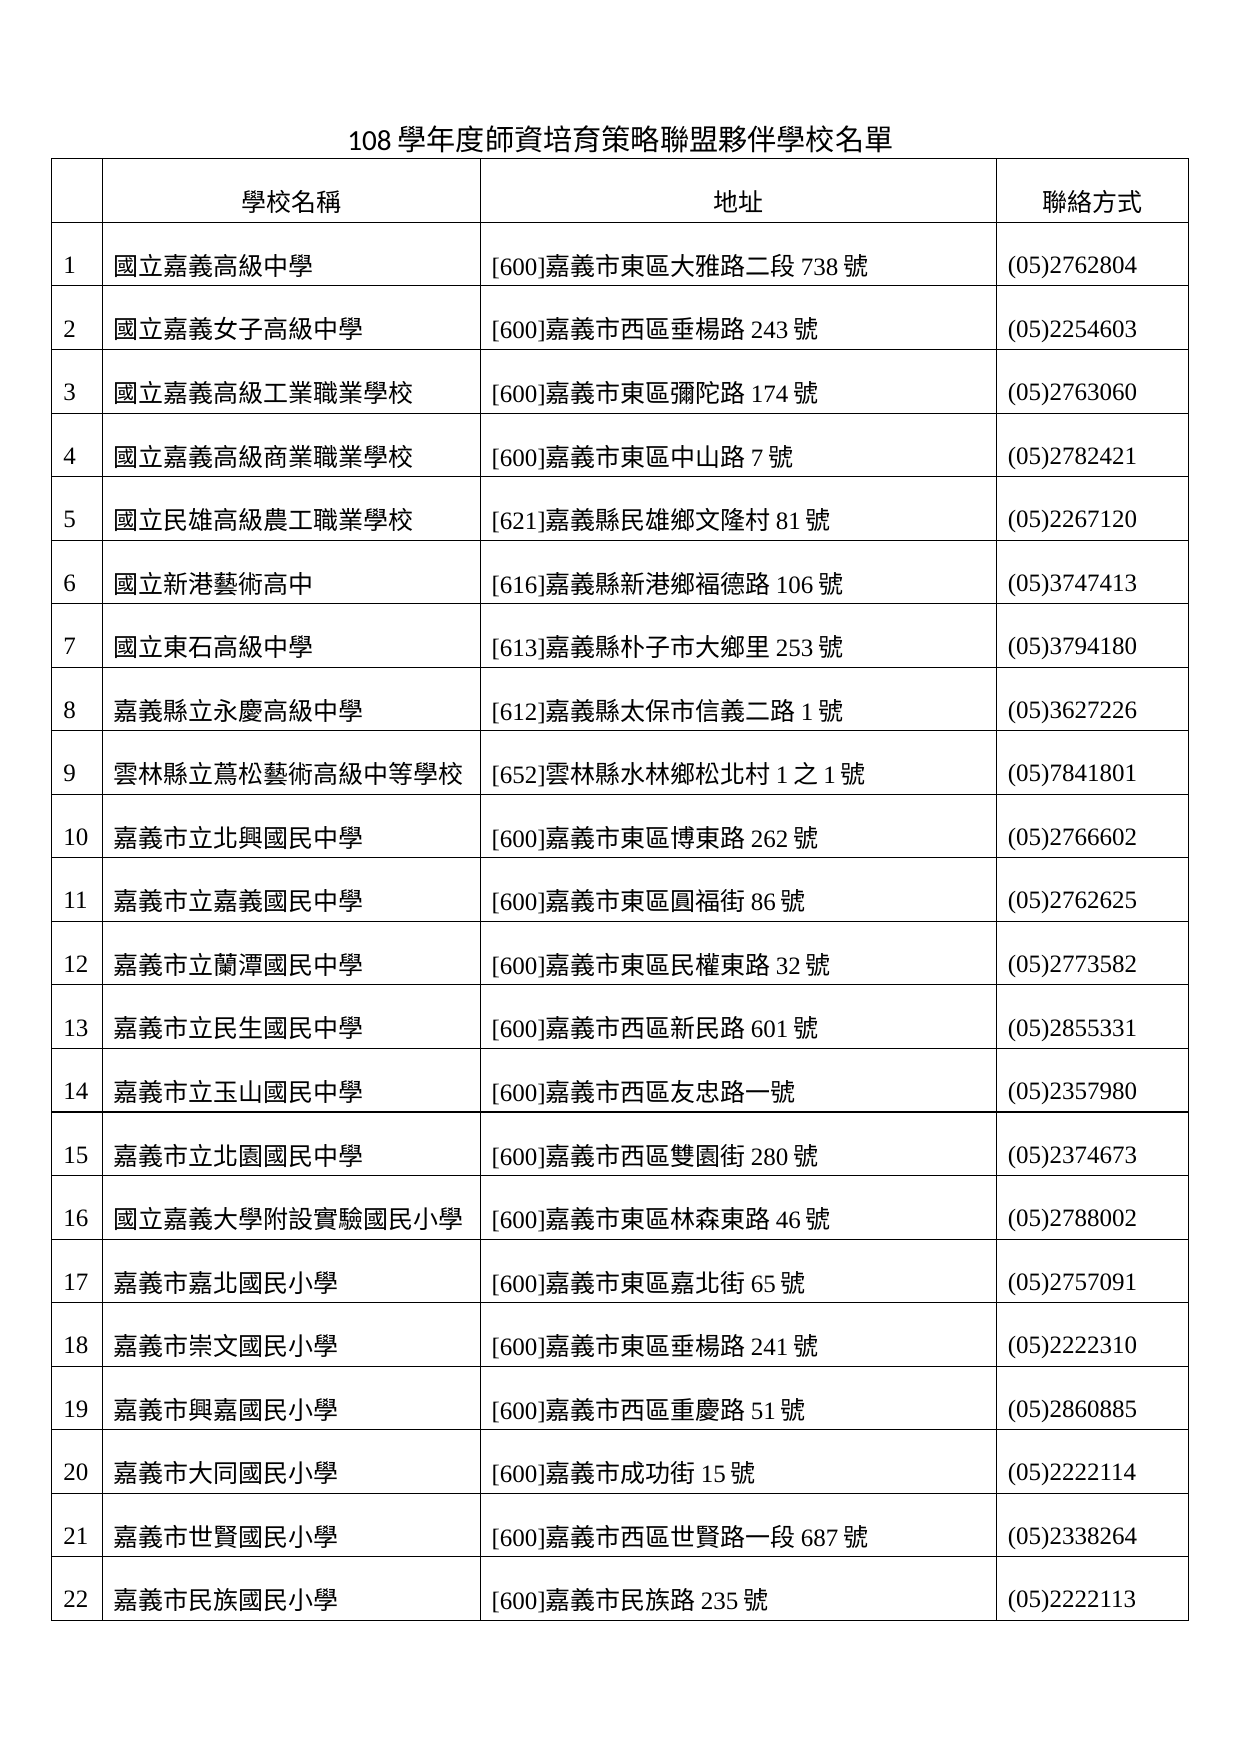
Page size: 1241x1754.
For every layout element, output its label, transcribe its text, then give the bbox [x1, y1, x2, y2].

table_cell (05)2222113 [997, 1557, 1188, 1620]
table_cell (05)2855331 [997, 985, 1188, 1048]
table_cell [600]嘉義市東區林森東路46號 [481, 1176, 996, 1238]
table_header [52, 159, 102, 222]
table_cell [600]嘉義市西區垂楊路243號 [481, 286, 996, 349]
table_cell 4 [52, 414, 102, 476]
table_cell 國立嘉義女子高級中學 [103, 286, 480, 349]
table_cell (05)2773582 [997, 922, 1188, 984]
table_cell 國立嘉義高級商業職業學校 [103, 414, 480, 476]
table_cell (05)2254603 [997, 286, 1188, 349]
table_cell 國立嘉義大學附設實驗國民小學 [103, 1176, 480, 1238]
table_cell [600]嘉義市西區友忠路一號 [481, 1049, 996, 1111]
table_cell (05)2782421 [997, 414, 1188, 476]
table_cell (05)3747413 [997, 541, 1188, 603]
table_cell 嘉義市崇文國民小學 [103, 1303, 480, 1366]
table_cell 13 [52, 985, 102, 1048]
table_cell (05)3627226 [997, 668, 1188, 730]
table_cell [600]嘉義市民族路235號 [481, 1557, 996, 1620]
table_cell (05)2766602 [997, 795, 1188, 857]
table_cell [652]雲林縣水林鄉松北村1之1號 [481, 731, 996, 794]
table_cell 嘉義市嘉北國民小學 [103, 1240, 480, 1302]
table_cell 10 [52, 795, 102, 857]
table_cell 嘉義市立民生國民中學 [103, 985, 480, 1048]
table_cell 21 [52, 1494, 102, 1556]
table_cell 6 [52, 541, 102, 603]
table_cell (05)2763060 [997, 350, 1188, 412]
table_cell (05)2338264 [997, 1494, 1188, 1556]
table_cell [600]嘉義市東區博東路262號 [481, 795, 996, 857]
table_cell 嘉義縣立永慶高級中學 [103, 668, 480, 730]
table_cell (05)2762625 [997, 858, 1188, 921]
table_cell 嘉義市立嘉義國民中學 [103, 858, 480, 921]
table_cell (05)3794180 [997, 604, 1188, 667]
text 108學年度師資培育策略聯盟夥伴學校名單 [118, 96, 1122, 158]
table_cell 嘉義市立北興國民中學 [103, 795, 480, 857]
table_cell 16 [52, 1176, 102, 1238]
table_cell [600]嘉義市西區雙園街280號 [481, 1113, 996, 1175]
table_cell 22 [52, 1557, 102, 1620]
table_cell (05)2222310 [997, 1303, 1188, 1366]
table_cell (05)2860885 [997, 1367, 1188, 1429]
table_cell 18 [52, 1303, 102, 1366]
table_cell [600]嘉義市西區重慶路51號 [481, 1367, 996, 1429]
table_cell 2 [52, 286, 102, 349]
table_cell [600]嘉義市東區彌陀路174號 [481, 350, 996, 412]
table_cell 8 [52, 668, 102, 730]
table_cell 12 [52, 922, 102, 984]
table_cell (05)2374673 [997, 1113, 1188, 1175]
table_cell [600]嘉義市東區中山路7號 [481, 414, 996, 476]
table_cell 20 [52, 1430, 102, 1493]
table_cell [600]嘉義市東區嘉北街65號 [481, 1240, 996, 1302]
table_cell 14 [52, 1049, 102, 1111]
table_header 學校名稱 [103, 159, 480, 222]
table_cell [600]嘉義市東區圓福街86號 [481, 858, 996, 921]
table_cell 嘉義市立蘭潭國民中學 [103, 922, 480, 984]
table_cell 國立民雄高級農工職業學校 [103, 477, 480, 539]
table_header 地址 [481, 159, 996, 222]
table_cell 國立新港藝術高中 [103, 541, 480, 603]
table_cell (05)2267120 [997, 477, 1188, 539]
table_cell 9 [52, 731, 102, 794]
table_cell 雲林縣立蔦松藝術高級中等學校 [103, 731, 480, 794]
table_cell [600]嘉義市成功街15號 [481, 1430, 996, 1493]
table_cell 17 [52, 1240, 102, 1302]
table_cell [621]嘉義縣民雄鄉文隆村81號 [481, 477, 996, 539]
table_cell (05)2757091 [997, 1240, 1188, 1302]
table_cell 嘉義市立北園國民中學 [103, 1113, 480, 1175]
table_cell 嘉義市民族國民小學 [103, 1557, 480, 1620]
table_header 聯絡方式 [997, 159, 1188, 222]
table_cell (05)­2788002 [997, 1176, 1188, 1238]
table_cell 7 [52, 604, 102, 667]
table_cell 1 [52, 223, 102, 285]
table_cell 19 [52, 1367, 102, 1429]
table_cell (05)2222114 [997, 1430, 1188, 1493]
table_cell 國立嘉義高級工業職業學校 [103, 350, 480, 412]
table_cell 11 [52, 858, 102, 921]
table_cell [612]嘉義縣太保市信義二路1號 [481, 668, 996, 730]
table_cell [600]嘉義市東區民權東路32號 [481, 922, 996, 984]
table_cell [600]嘉義市西區新民路601號 [481, 985, 996, 1048]
table_cell 5 [52, 477, 102, 539]
table_cell [600]嘉義市東區垂楊路241號 [481, 1303, 996, 1366]
table_cell [613]嘉義縣朴子市大鄉里253號 [481, 604, 996, 667]
table_cell 嘉義市大同國民小學 [103, 1430, 480, 1493]
table_cell (05)2762804 [997, 223, 1188, 285]
table_cell 國立嘉義高級中學 [103, 223, 480, 285]
table_cell 國立東石高級中學 [103, 604, 480, 667]
table_cell 嘉義市興嘉國民小學 [103, 1367, 480, 1429]
table_cell [600]嘉義市西區世賢路一段687號 [481, 1494, 996, 1556]
table_cell (05)7841801 [997, 731, 1188, 794]
table_cell 3 [52, 350, 102, 412]
table_cell [616]嘉義縣新港鄉褔德路106號 [481, 541, 996, 603]
table_cell (05)2357980 [997, 1049, 1188, 1111]
table_cell 嘉義市立玉山國民中學 [103, 1049, 480, 1111]
table_cell 嘉義市世賢國民小學 [103, 1494, 480, 1556]
table_cell [600]嘉義市東區大雅路二段738號 [481, 223, 996, 285]
table_cell 15 [52, 1113, 102, 1175]
